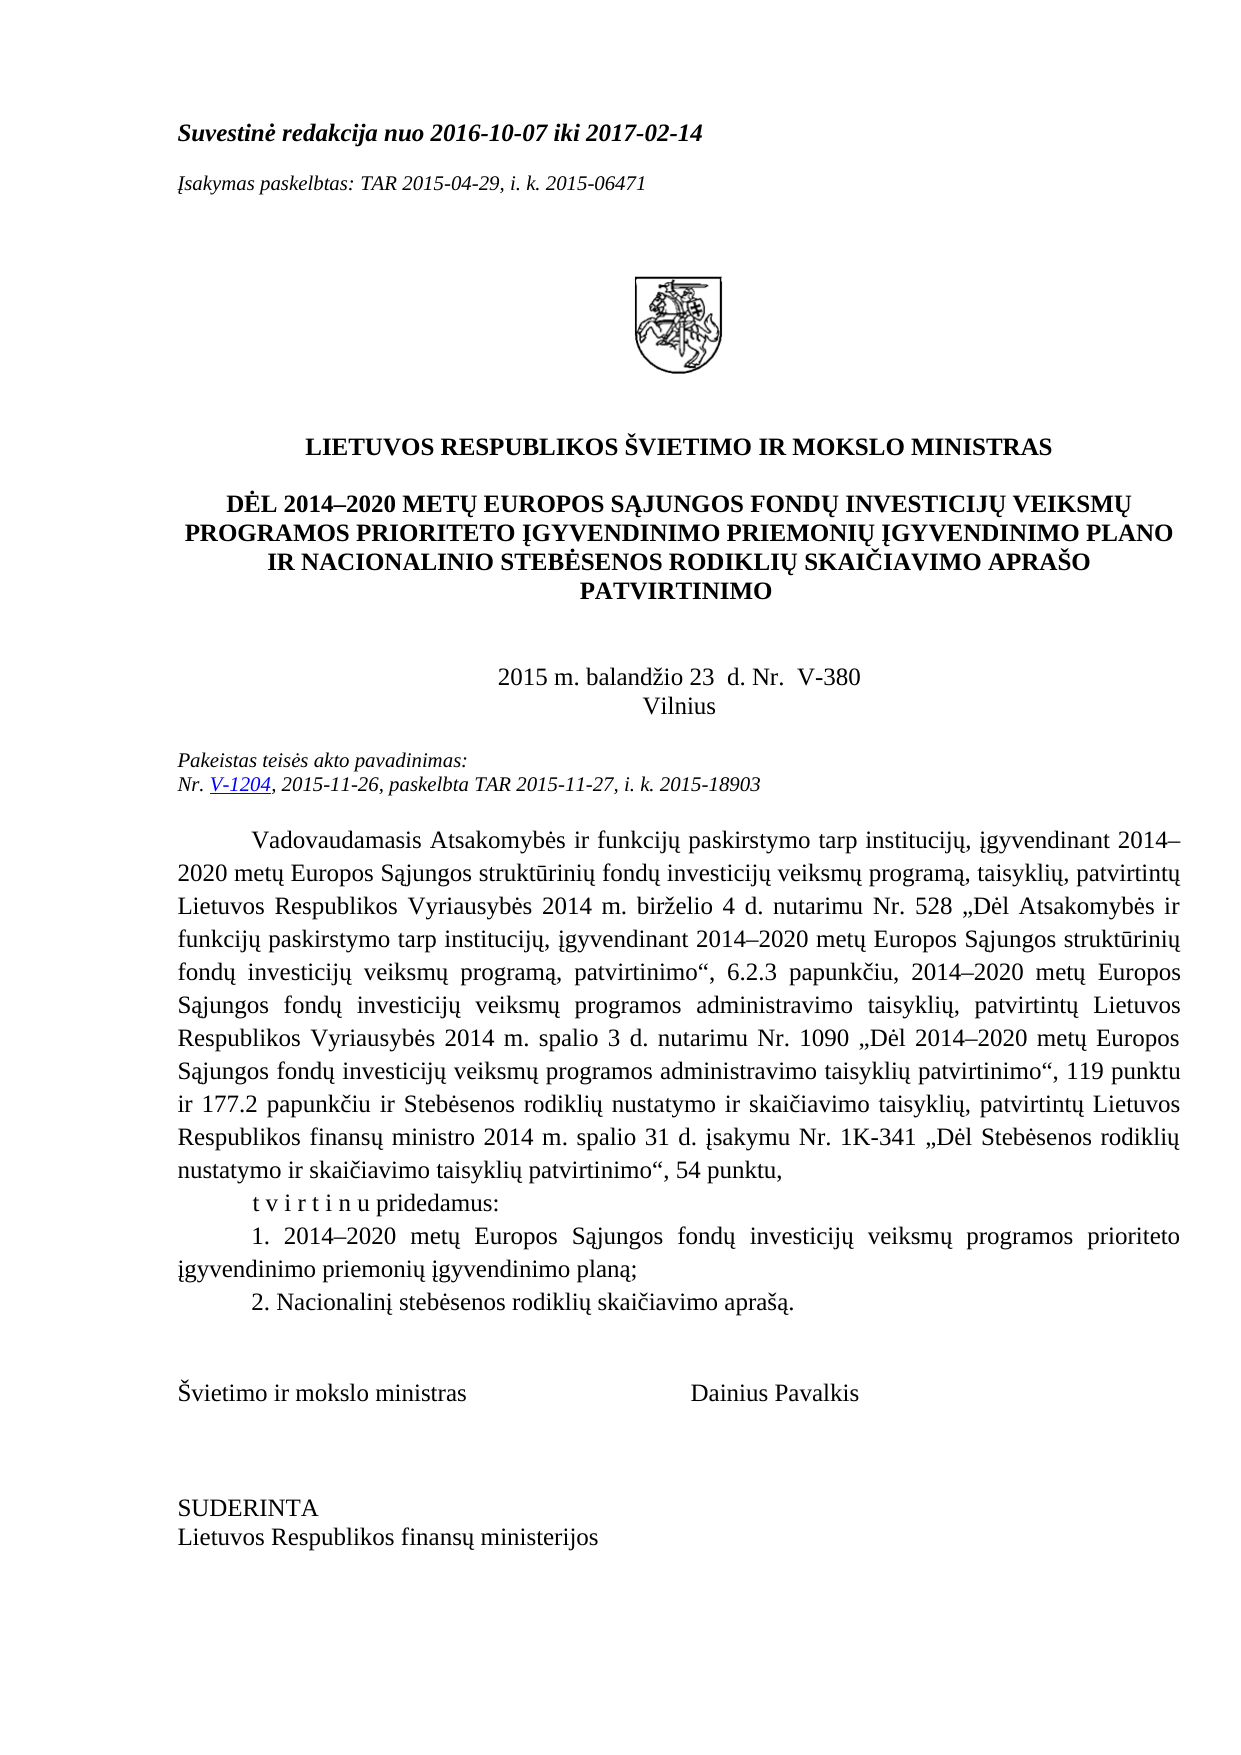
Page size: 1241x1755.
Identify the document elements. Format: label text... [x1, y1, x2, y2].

text 2. Nacionalinį stebėsenos rodiklių skaičiavimo aprašą. [177, 1287, 1181, 1316]
text Įsakymas paskelbtas: TAR 2015-04-29, i. k. 2015-06471 [177, 171, 1181, 195]
text Vilnius [177, 691, 1181, 719]
text 2015 m. balandžio 23 d. Nr. V-380 [177, 662, 1181, 691]
text Lietuvos Respublikos finansų ministerijos [177, 1522, 1181, 1551]
text SUDERINTA [177, 1493, 1181, 1522]
text Nr. V-1204, 2015-11-26, paskelbta TAR 2015-11-27, i. k. 2015-18903 [177, 772, 1181, 796]
text Suvestinė redakcija nuo 2016-10-07 iki 2017-02-14 [177, 118, 1181, 147]
text t v i r t i n u pridedamus: [177, 1188, 1181, 1217]
text Švietimo ir mokslo ministras Dainius Pavalkis [177, 1378, 1181, 1407]
text Vadovaudamasis Atsakomybės ir funkcijų paskirstymo tarp institucijų, įgyvendinant 2014–2020 metų Europos Sąjungos struktūrinių fondų investicijų veiksmų programą, taisyklių, patvirtintų Lietuvos Respublikos Vyriausybės 2014 m. birželio 4 d. nutarimu Nr. 528 „Dėl Atsakomybės ir funkcijų paskirstymo tarp institucijų, įgyvendinant 2014–2020 metų Europos Sąjungos struktūrinių fondų investicijų veiksmų programą, patvirtinimo“, 6.2.3 papunkčiu, 2014–2020 metų Europos Sąjungos fondų investicijų veiksmų programos administravimo taisyklių, patvirtintų Lietuvos Respublikos Vyriausybės 2014 m. spalio 3 d. nutarimu Nr. 1090 „Dėl 2014–2020 metų Europos Sąjungos fondų investicijų veiksmų programos administravimo taisyklių patvirtinimo“, 119 punktu ir 177.2 papunkčiu ir Stebėsenos rodiklių nustatymo ir skaičiavimo taisyklių, patvirtintų Lietuvos Respublikos finansų ministro 2014 m. spalio 31 d. įsakymu Nr. 1K-341 „Dėl Stebėsenos rodiklių nustatymo ir skaičiavimo taisyklių patvirtinimo“, 54 punktu, [177, 825, 1181, 1184]
text Pakeistas teisės akto pavadinimas: [177, 748, 1181, 772]
text DĖL 2014–2020 METŲ EUROPOS SĄJUNGOS FONDŲ INVESTICIJŲ VEIKSMŲ PROGRAMOS PRIORITETO ĮGYVENDINIMO PRIEMONIŲ ĮGYVENDINIMO PLANO IR NACIONALINIO STEBĖSENOS RODIKLIŲ SKAIČIAVIMO APRAŠO PATVIRTINIMO [177, 489, 1181, 604]
text 1. 2014–2020 metų Europos Sąjungos fondų investicijų veiksmų programos prioriteto įgyvendinimo priemonių įgyvendinimo planą; [177, 1221, 1181, 1283]
text LIETUVOS RESPUBLIKOS ŠVIETIMO IR MOKSLO MINISTRAS [177, 432, 1181, 461]
